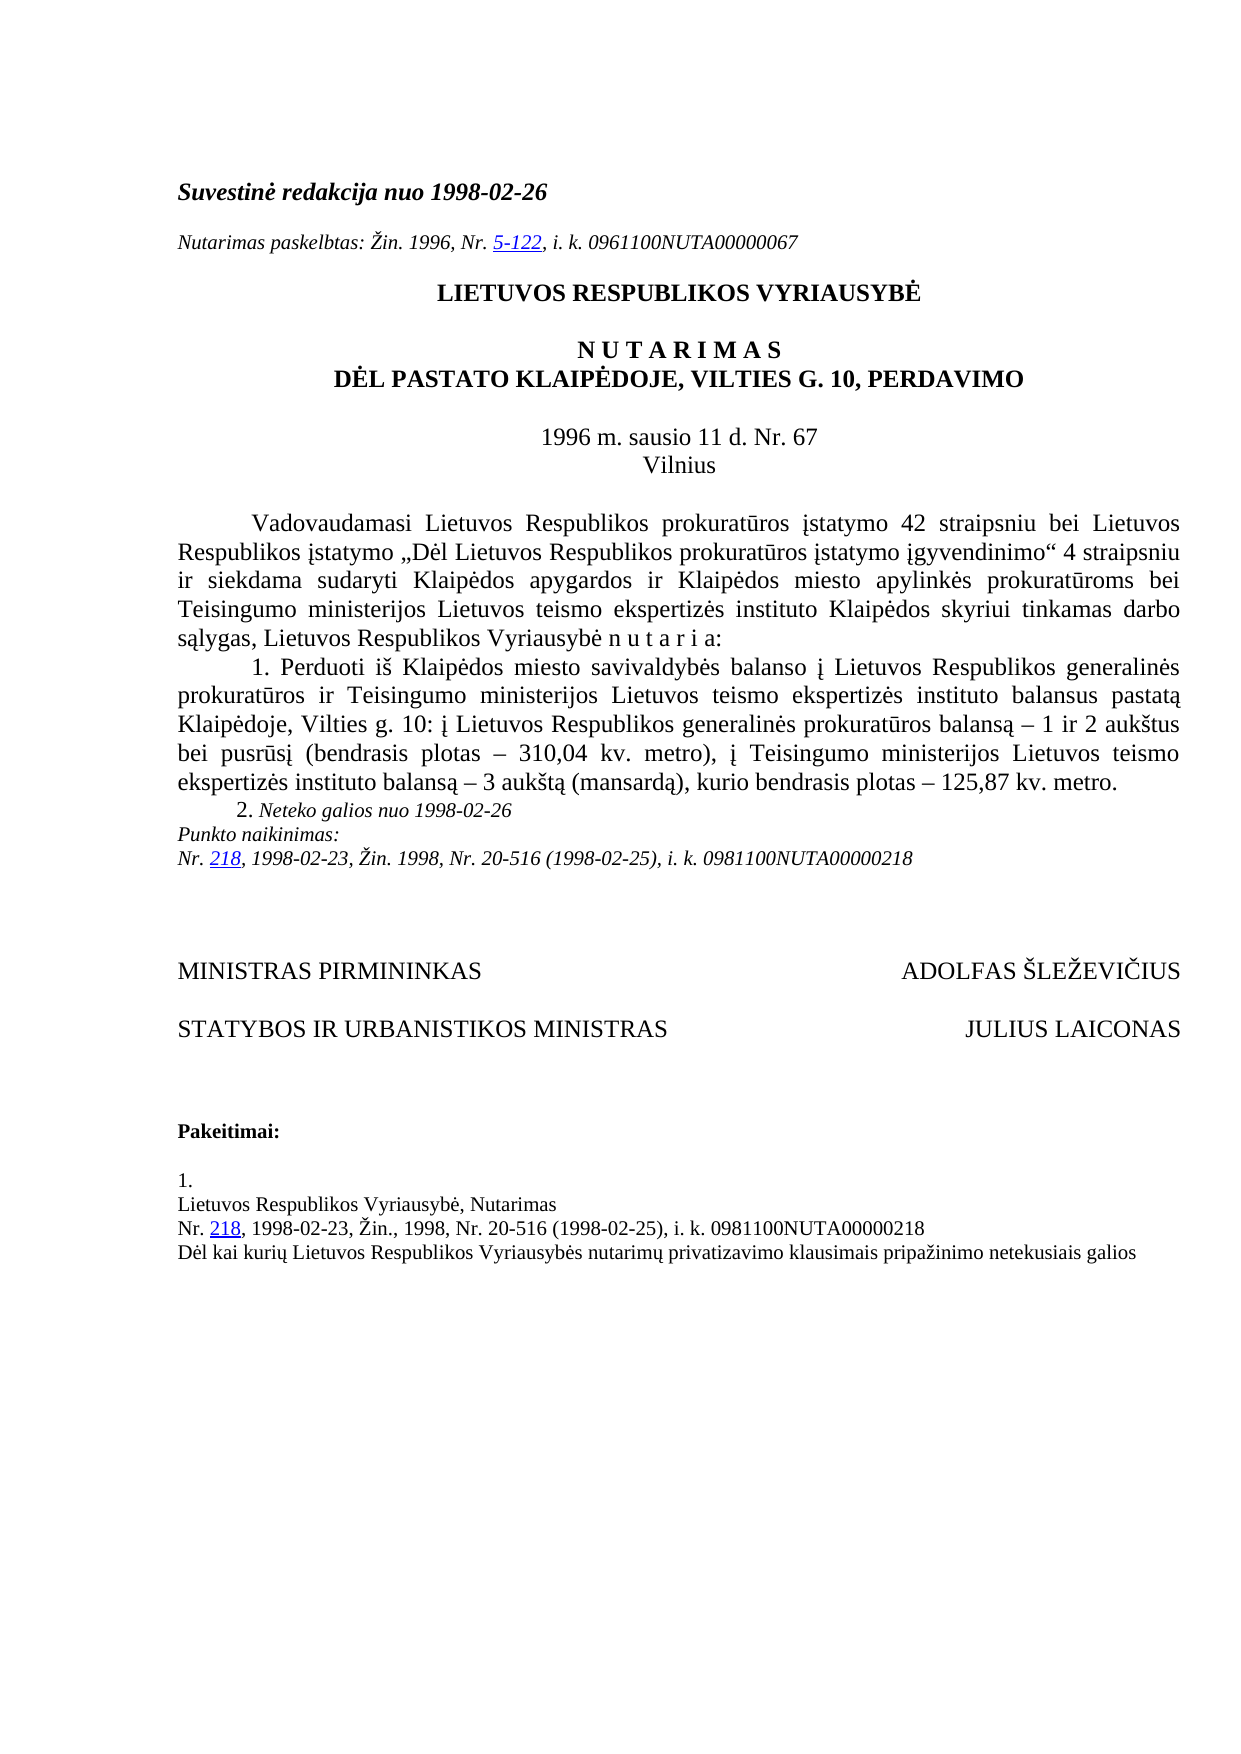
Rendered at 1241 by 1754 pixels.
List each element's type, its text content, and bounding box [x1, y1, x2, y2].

text DĖL PASTATO KLAIPĖDOJE, VILTIES G. 10, PERDAVIMO [177, 364, 1181, 393]
text Nr. 218, 1998-02-23, Žin., 1998, Nr. 20-516 (1998-02-25), i. k. 0981100NUTA00000218 [177, 1216, 1181, 1240]
text Nutarimas paskelbtas: Žin. 1996, Nr. 5-122, i. k. 0961100NUTA00000067 [177, 230, 1181, 254]
text MINISTRAS PIRMININKAS ADOLFAS ŠLEŽEVIČIUS [177, 956, 1181, 985]
text STATYBOS IR URBANISTIKOS MINISTRAS JULIUS LAICONAS [177, 1014, 1181, 1043]
text Vilnius [177, 451, 1181, 479]
text LIETUVOS RESPUBLIKOS VYRIAUSYBĖ [177, 278, 1181, 307]
text N U T A R I M A S [177, 336, 1181, 364]
text Lietuvos Respublikos Vyriausybė, Nutarimas [177, 1192, 1181, 1216]
text Pakeitimai: [177, 1119, 1181, 1143]
text Punkto naikinimas: [177, 822, 1181, 846]
text 1. [177, 1168, 1181, 1192]
text 1. Perduoti iš Klaipėdos miesto savivaldybės balanso į Lietuvos Respublikos generalinės prokuratūros ir Teisingumo ministerijos Lietuvos teismo ekspertizės instituto balansus pastatą Klaipėdoje, Vilties g. 10: į Lietuvos Respublikos generalinės prokuratūros balansą – 1 ir 2 aukštus bei pusrūsį (bendrasis plotas – 310,04 kv. metro), į Teisingumo ministerijos Lietuvos teismo ekspertizės instituto balansą – 3 aukštą (mansardą), kurio bendrasis plotas – 125,87 kv. metro. [177, 652, 1181, 796]
text 1996 m. sausio 11 d. Nr. 67 [177, 422, 1181, 451]
text 2. Neteko galios nuo 1998-02-26 [177, 796, 1181, 822]
text Nr. 218, 1998-02-23, Žin. 1998, Nr. 20-516 (1998-02-25), i. k. 0981100NUTA00000218 [177, 846, 1181, 870]
text Dėl kai kurių Lietuvos Respublikos Vyriausybės nutarimų privatizavimo klausimais pripažinimo netekusiais galios [177, 1240, 1181, 1264]
text Suvestinė redakcija nuo 1998-02-26 [177, 177, 1181, 206]
text Vadovaudamasi Lietuvos Respublikos prokuratūros įstatymo 42 straipsniu bei Lietuvos Respublikos įstatymo „Dėl Lietuvos Respublikos prokuratūros įstatymo įgyvendinimo“ 4 straipsniu ir siekdama sudaryti Klaipėdos apygardos ir Klaipėdos miesto apylinkės prokuratūroms bei Teisingumo ministerijos Lietuvos teismo ekspertizės instituto Klaipėdos skyriui tinkamas darbo sąlygas, Lietuvos Respublikos Vyriausybė nutaria: [177, 508, 1181, 652]
